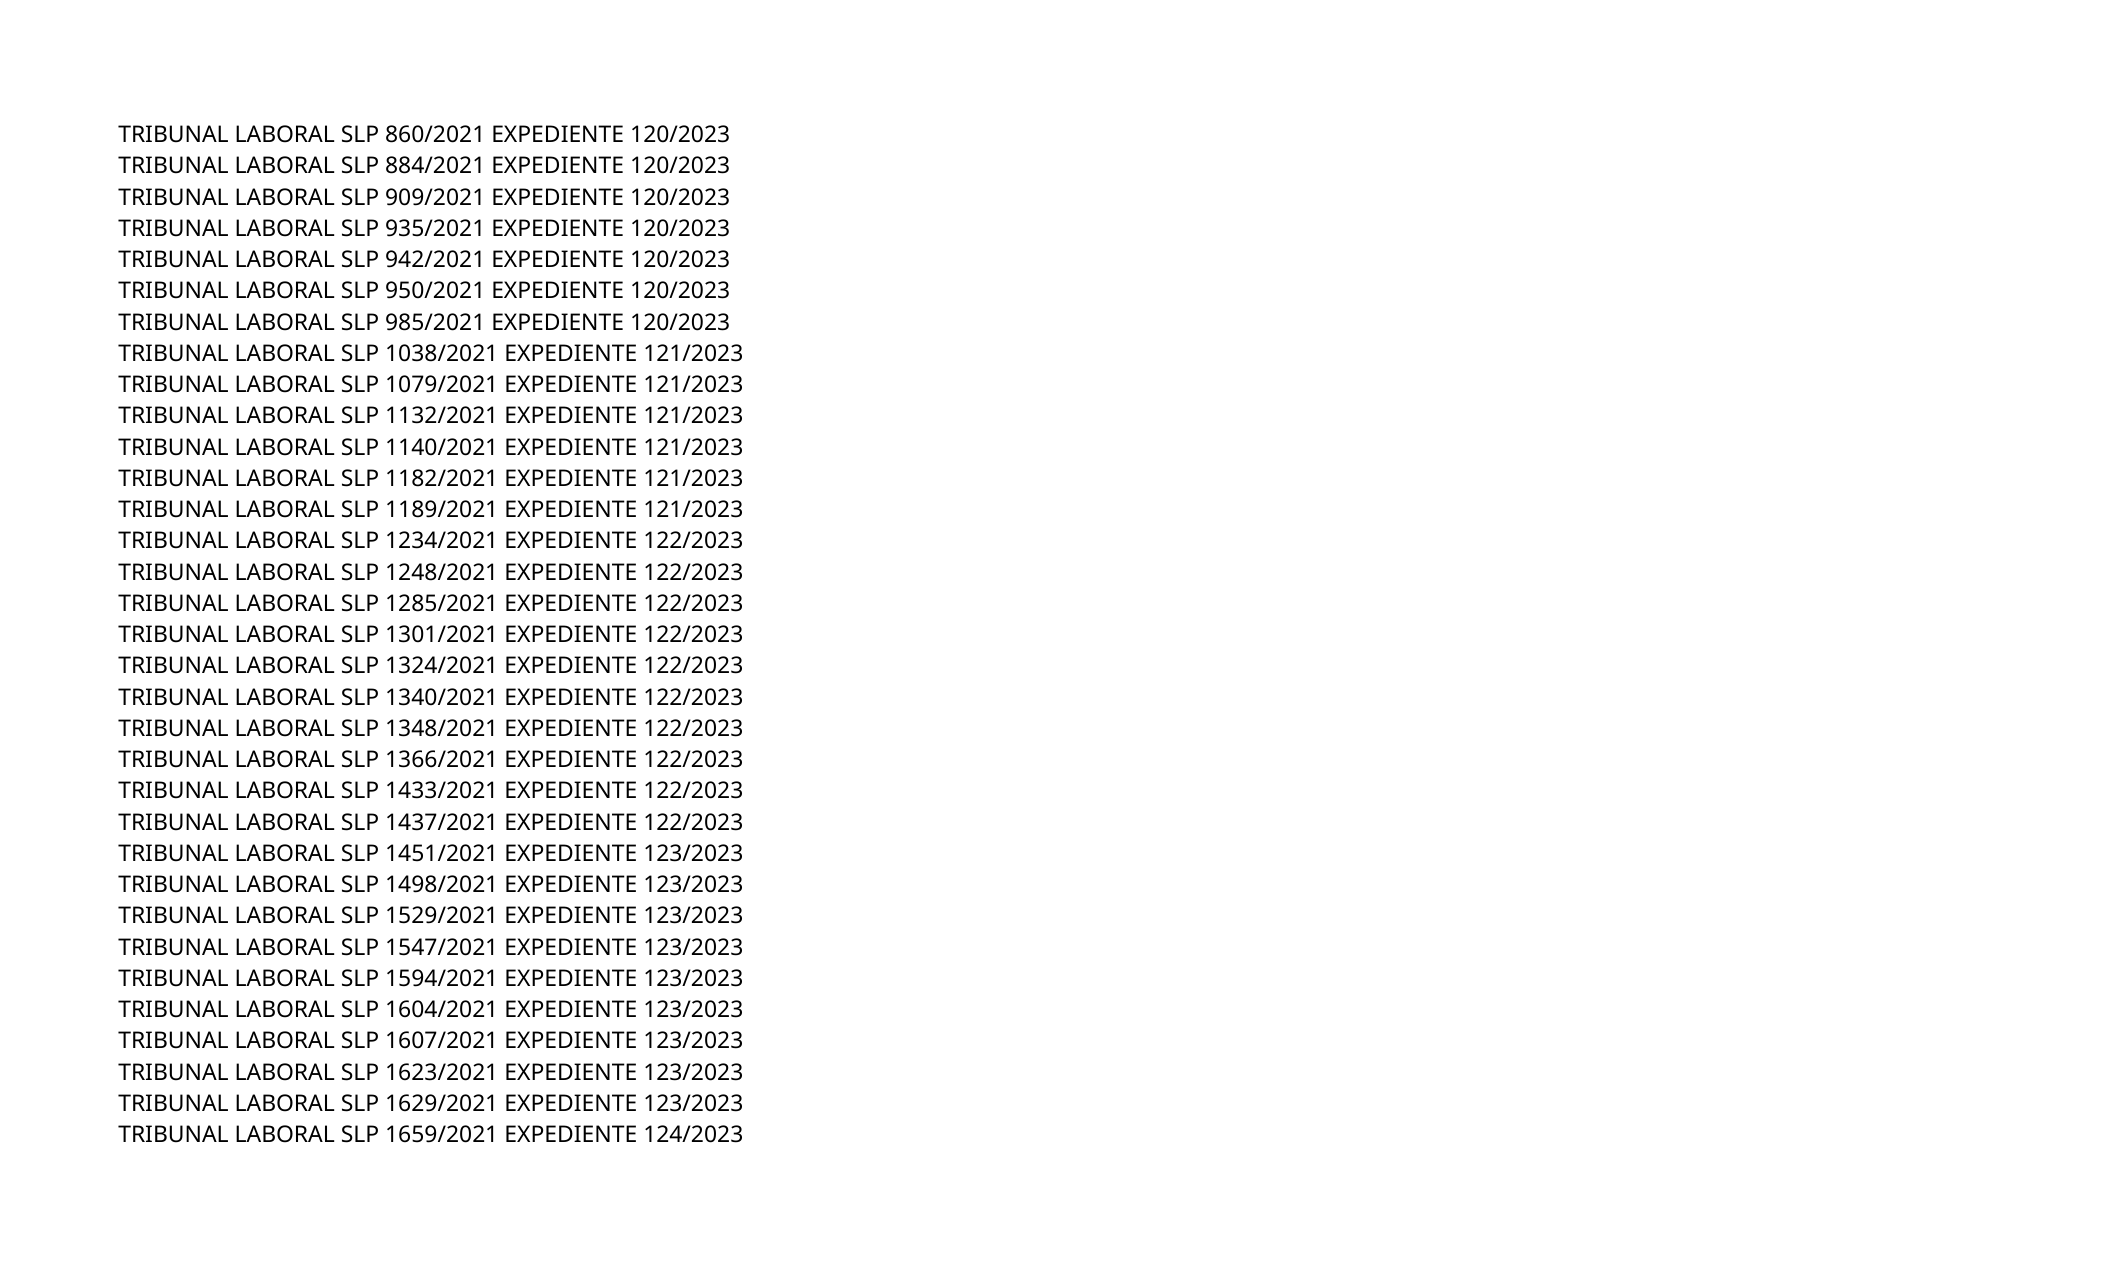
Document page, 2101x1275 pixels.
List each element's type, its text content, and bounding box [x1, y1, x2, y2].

text TRIBUNAL LABORAL SLP 1324/2021 EXPEDIENTE 122/2023 [118, 649, 1982, 681]
text TRIBUNAL LABORAL SLP 1248/2021 EXPEDIENTE 122/2023 [118, 556, 1982, 587]
text TRIBUNAL LABORAL SLP 1629/2021 EXPEDIENTE 123/2023 [118, 1087, 1982, 1118]
text TRIBUNAL LABORAL SLP 1659/2021 EXPEDIENTE 124/2023 [118, 1118, 1982, 1149]
text TRIBUNAL LABORAL SLP 1437/2021 EXPEDIENTE 122/2023 [118, 806, 1982, 837]
text TRIBUNAL LABORAL SLP 1340/2021 EXPEDIENTE 122/2023 [118, 681, 1982, 712]
text TRIBUNAL LABORAL SLP 1234/2021 EXPEDIENTE 122/2023 [118, 524, 1982, 556]
text TRIBUNAL LABORAL SLP 1132/2021 EXPEDIENTE 121/2023 [118, 399, 1982, 431]
text TRIBUNAL LABORAL SLP 860/2021 EXPEDIENTE 120/2023 [118, 118, 1982, 149]
text TRIBUNAL LABORAL SLP 985/2021 EXPEDIENTE 120/2023 [118, 306, 1982, 337]
text TRIBUNAL LABORAL SLP 909/2021 EXPEDIENTE 120/2023 [118, 181, 1982, 212]
text TRIBUNAL LABORAL SLP 942/2021 EXPEDIENTE 120/2023 [118, 243, 1982, 274]
text TRIBUNAL LABORAL SLP 1433/2021 EXPEDIENTE 122/2023 [118, 774, 1982, 806]
text TRIBUNAL LABORAL SLP 884/2021 EXPEDIENTE 120/2023 [118, 149, 1982, 181]
text TRIBUNAL LABORAL SLP 1451/2021 EXPEDIENTE 123/2023 [118, 837, 1982, 868]
text TRIBUNAL LABORAL SLP 1607/2021 EXPEDIENTE 123/2023 [118, 1024, 1982, 1056]
text TRIBUNAL LABORAL SLP 1079/2021 EXPEDIENTE 121/2023 [118, 368, 1982, 399]
text TRIBUNAL LABORAL SLP 1547/2021 EXPEDIENTE 123/2023 [118, 931, 1982, 962]
text TRIBUNAL LABORAL SLP 1348/2021 EXPEDIENTE 122/2023 [118, 712, 1982, 743]
text TRIBUNAL LABORAL SLP 1623/2021 EXPEDIENTE 123/2023 [118, 1056, 1982, 1087]
text TRIBUNAL LABORAL SLP 1604/2021 EXPEDIENTE 123/2023 [118, 993, 1982, 1024]
text TRIBUNAL LABORAL SLP 1182/2021 EXPEDIENTE 121/2023 [118, 462, 1982, 493]
text TRIBUNAL LABORAL SLP 950/2021 EXPEDIENTE 120/2023 [118, 274, 1982, 306]
text TRIBUNAL LABORAL SLP 1366/2021 EXPEDIENTE 122/2023 [118, 743, 1982, 774]
text TRIBUNAL LABORAL SLP 1285/2021 EXPEDIENTE 122/2023 [118, 587, 1982, 618]
text TRIBUNAL LABORAL SLP 1189/2021 EXPEDIENTE 121/2023 [118, 493, 1982, 524]
text TRIBUNAL LABORAL SLP 1529/2021 EXPEDIENTE 123/2023 [118, 899, 1982, 931]
text TRIBUNAL LABORAL SLP 935/2021 EXPEDIENTE 120/2023 [118, 212, 1982, 243]
text TRIBUNAL LABORAL SLP 1301/2021 EXPEDIENTE 122/2023 [118, 618, 1982, 649]
text TRIBUNAL LABORAL SLP 1038/2021 EXPEDIENTE 121/2023 [118, 337, 1982, 368]
text TRIBUNAL LABORAL SLP 1594/2021 EXPEDIENTE 123/2023 [118, 962, 1982, 993]
text TRIBUNAL LABORAL SLP 1498/2021 EXPEDIENTE 123/2023 [118, 868, 1982, 899]
text TRIBUNAL LABORAL SLP 1140/2021 EXPEDIENTE 121/2023 [118, 431, 1982, 462]
